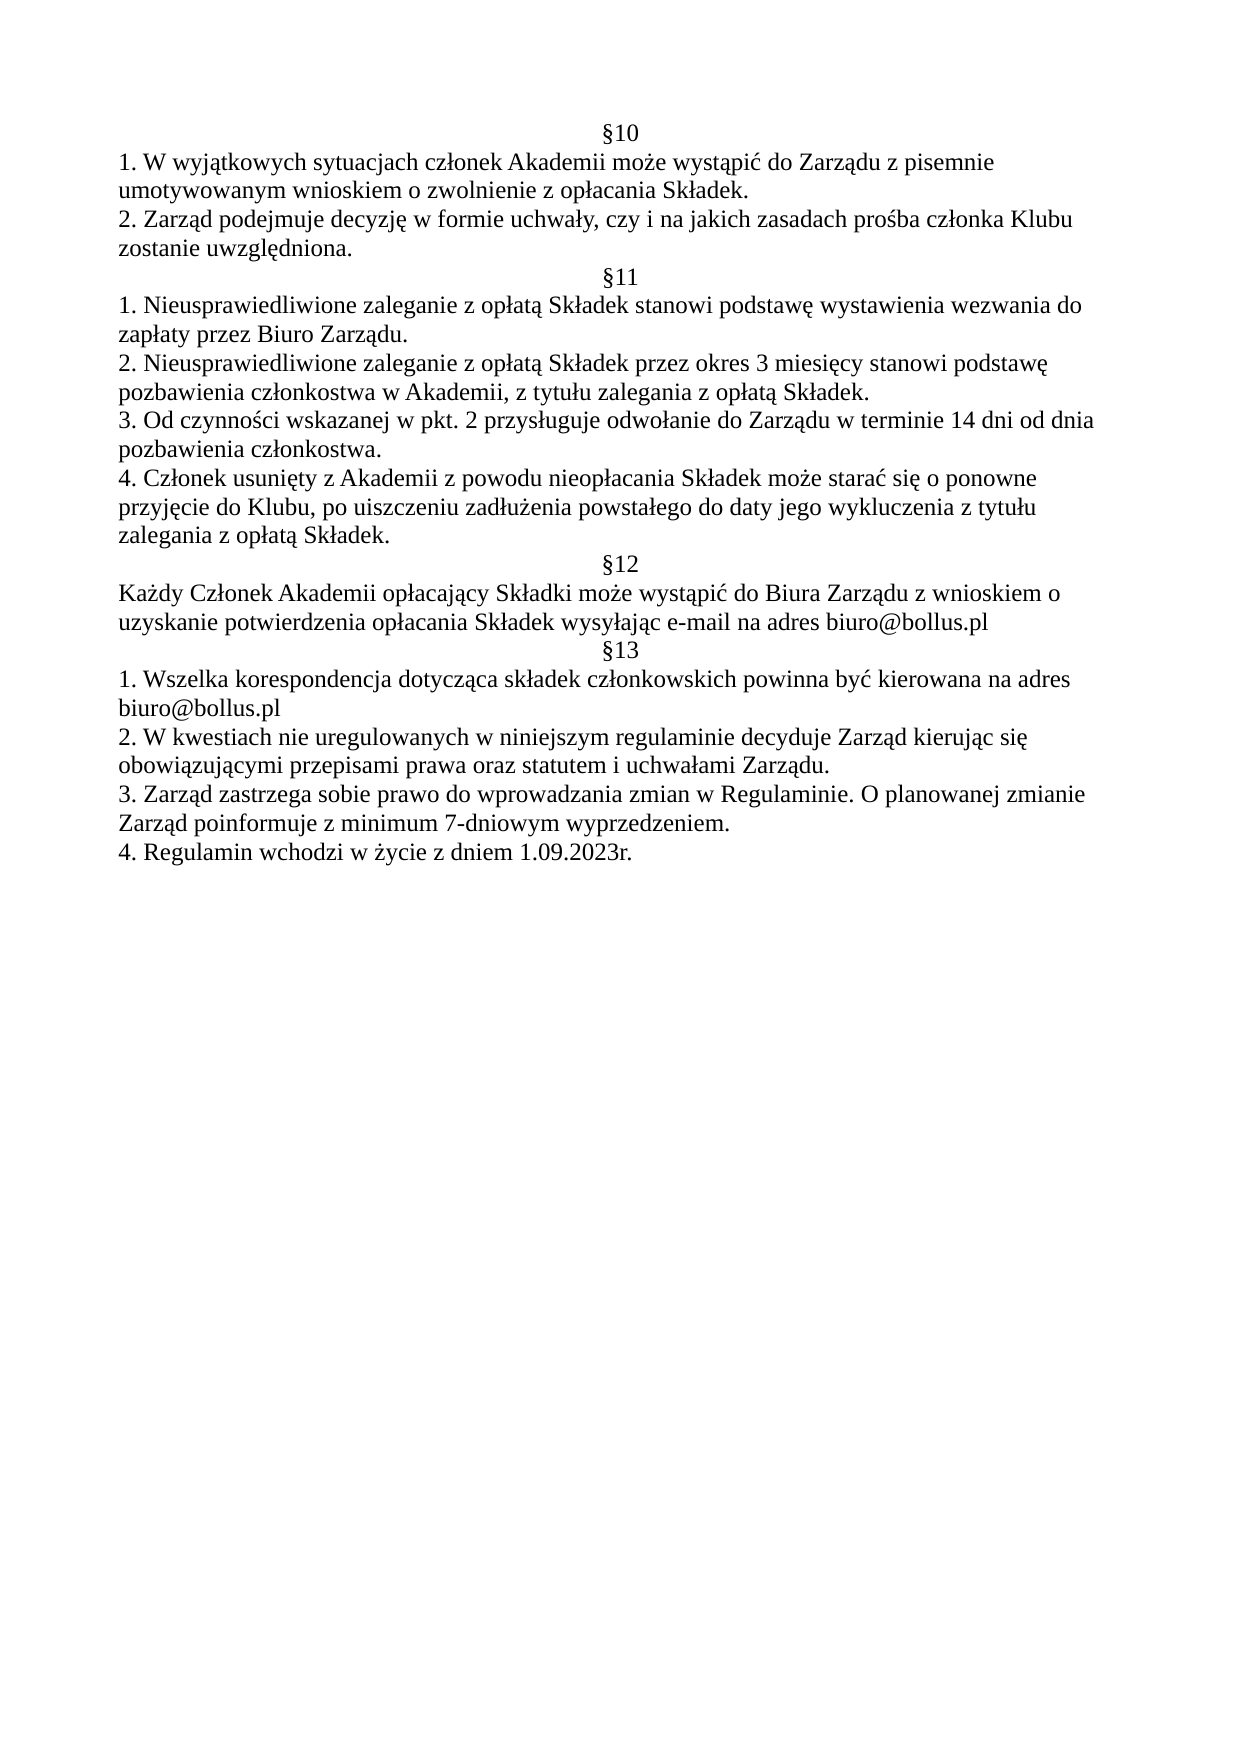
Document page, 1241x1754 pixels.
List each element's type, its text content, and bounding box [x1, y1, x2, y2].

text §12 [118, 549, 1122, 578]
text Zarząd poinformuje z minimum 7-dniowym wyprzedzeniem. [118, 808, 1122, 837]
text §13 [118, 636, 1122, 664]
text §10 [118, 118, 1122, 147]
text 1. Wszelka korespondencja dotycząca składek członkowskich powinna być kierowana na adres [118, 664, 1122, 693]
text zapłaty przez Biuro Zarządu. [118, 319, 1122, 348]
text zostanie uwzględniona. [118, 233, 1122, 262]
text 3. Od czynności wskazanej w pkt. 2 przysługuje odwołanie do Zarządu w terminie 14 dni od dnia [118, 406, 1122, 434]
text biuro@bollus.pl [118, 693, 1122, 722]
text 4. Regulamin wchodzi w życie z dniem 1.09.2023r. [118, 837, 1122, 866]
text pozbawienia członkostwa. [118, 434, 1122, 463]
text 2. W kwestiach nie uregulowanych w niniejszym regulaminie decyduje Zarząd kierując się [118, 722, 1122, 751]
text pozbawienia członkostwa w Akademii, z tytułu zalegania z opłatą Składek. [118, 377, 1122, 406]
text Każdy Członek Akademii opłacający Składki może wystąpić do Biura Zarządu z wnioskiem o uzyskanie potwierdzenia opłacania Składek wysyłając e-mail na adres biuro@bollus.pl [118, 578, 1122, 636]
text obowiązującymi przepisami prawa oraz statutem i uchwałami Zarządu. [118, 751, 1122, 779]
text 1. W wyjątkowych sytuacjach członek Akademii może wystąpić do Zarządu z pisemnie umotywowanym wnioskiem o zwolnienie z opłacania Składek. [118, 147, 1122, 204]
text 3. Zarząd zastrzega sobie prawo do wprowadzania zmian w Regulaminie. O planowanej zmianie [118, 779, 1122, 808]
text 2. Zarząd podejmuje decyzję w formie uchwały, czy i na jakich zasadach prośba członka Klubu [118, 204, 1122, 233]
text §11 [118, 262, 1122, 291]
text 1. Nieusprawiedliwione zaleganie z opłatą Składek stanowi podstawę wystawienia wezwania do [118, 291, 1122, 319]
text 4. Członek usunięty z Akademii z powodu nieopłacania Składek może starać się o ponowne przyjęcie do Klubu, po uiszczeniu zadłużenia powstałego do daty jego wykluczenia z tytułu zalegania z opłatą Składek. [118, 463, 1122, 549]
text 2. Nieusprawiedliwione zaleganie z opłatą Składek przez okres 3 miesięcy stanowi podstawę [118, 348, 1122, 377]
